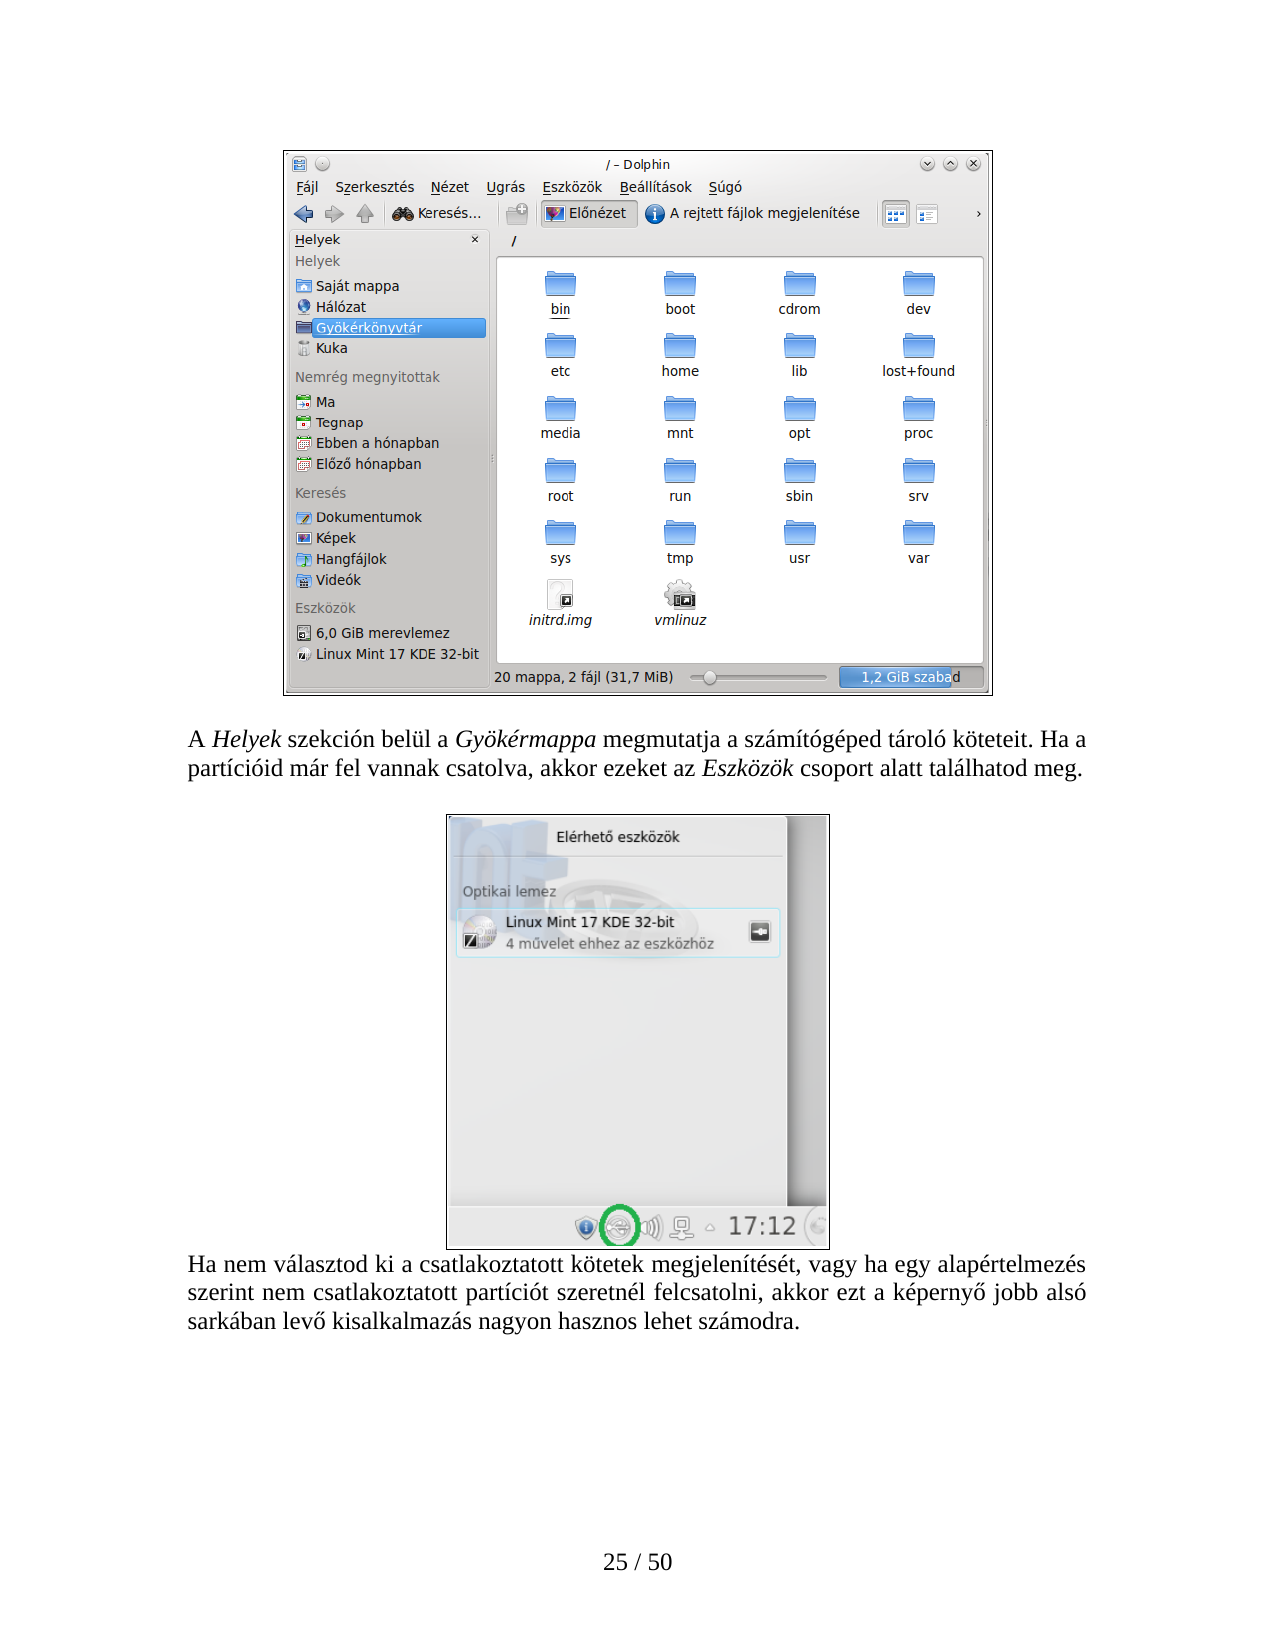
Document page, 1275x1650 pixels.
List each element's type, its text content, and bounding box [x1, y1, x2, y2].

picture [286, 153, 989, 693]
text Ha nem választod ki a csatlakoztatott kötetek megjelenítését, vagy ha egy alapértelmezés szerint nem csatlakoztatott partíciót szeretnél felcsatolni, akkor ezt a képernyő jobb alsó sarkában levő kisalkalmazás nagyon hasznos lehet számodra. [187, 1058, 1087, 1335]
picture [448, 816, 827, 1246]
